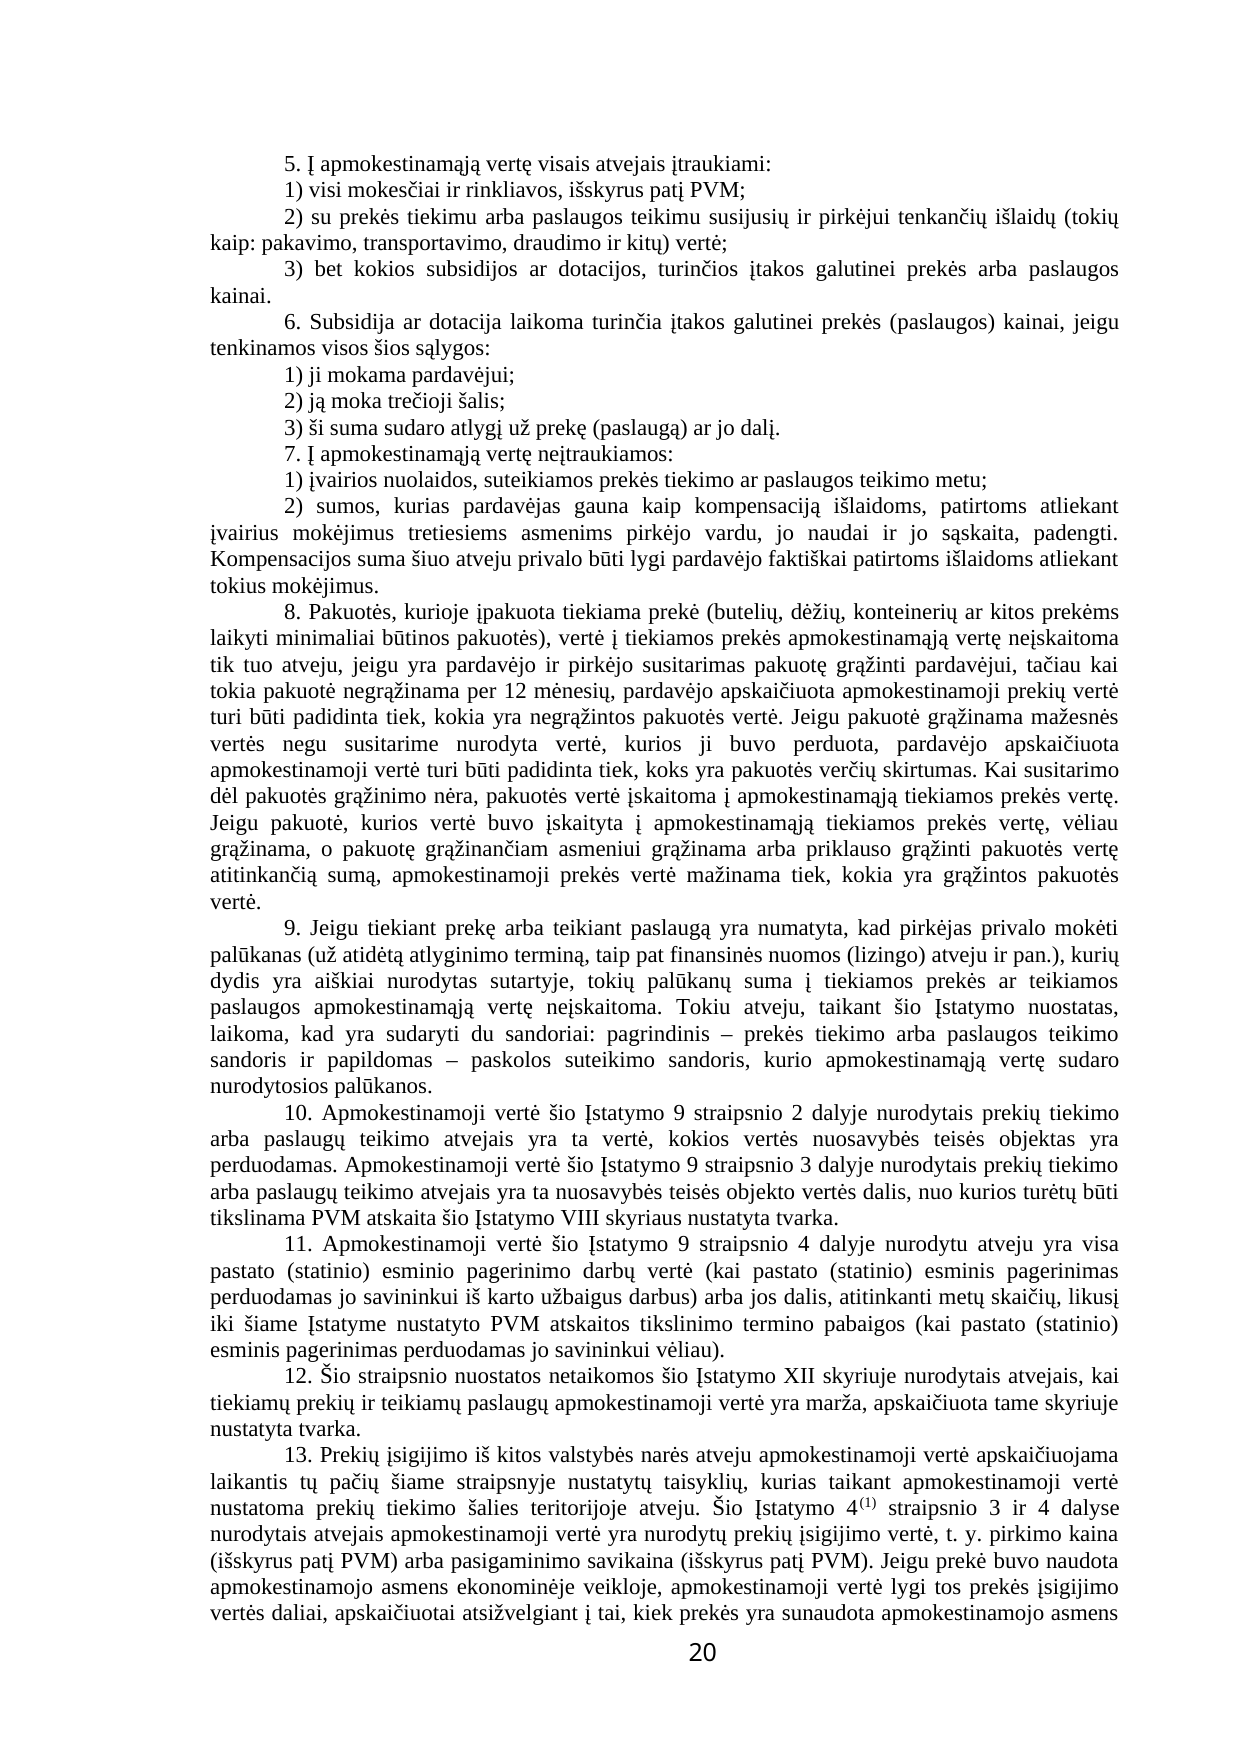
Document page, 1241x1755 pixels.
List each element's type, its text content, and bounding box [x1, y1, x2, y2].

text 8. Pakuotės, kurioje įpakuota tiekiama prekė (butelių, dėžių, konteinerių ar kitos prekėms laikyti minimaliai būtinos pakuotės), vertė į tiekiamos prekės apmokestinamąją vertę neįskaitoma tik tuo atveju, jeigu yra pardavėjo ir pirkėjo susitarimas pakuotę grąžinti pardavėjui, tačiau kai tokia pakuotė negrąžinama per 12 mėnesių, pardavėjo apskaičiuota apmokestinamoji prekių vertė turi būti padidinta tiek, kokia yra negrąžintos pakuotės vertė. Jeigu pakuotė grąžinama mažesnės vertės negu susitarime nurodyta vertė, kurios ji buvo perduota, pardavėjo apskaičiuota apmokestinamoji vertė turi būti padidinta tiek, koks yra pakuotės verčių skirtumas. Kai susitarimo dėl pakuotės grąžinimo nėra, pakuotės vertė įskaitoma į apmokestinamąją tiekiamos prekės vertę. Jeigu pakuotė, kurios vertė buvo įskaityta į apmokestinamąją tiekiamos prekės vertę, vėliau grąžinama, o pakuotę grąžinančiam asmeniui grąžinama arba priklauso grąžinti pakuotės vertę atitinkančią sumą, apmokestinamoji prekės vertė mažinama tiek, kokia yra grąžintos pakuotės vertė. [210, 598, 1120, 914]
text 1) ji mokama pardavėjui; [210, 361, 1120, 387]
text 11. Apmokestinamoji vertė šio Įstatymo 9 straipsnio 4 dalyje nurodytu atveju yra visa pastato (statinio) esminio pagerinimo darbų vertė (kai pastato (statinio) esminis pagerinimas perduodamas jo savininkui iš karto užbaigus darbus) arba jos dalis, atitinkanti metų skaičių, likusį iki šiame Įstatyme nustatyto PVM atskaitos tikslinimo termino pabaigos (kai pastato (statinio) esminis pagerinimas perduodamas jo savininkui vėliau). [210, 1231, 1120, 1362]
text 3) ši suma sudaro atlygį už prekę (paslaugą) ar jo dalį. [210, 413, 1120, 440]
text 12. Šio straipsnio nuostatos netaikomos šio Įstatymo XII skyriuje nurodytais atvejais, kai tiekiamų prekių ir teikiamų paslaugų apmokestinamoji vertė yra marža, apskaičiuota tame skyriuje nustatyta tvarka. [210, 1362, 1120, 1441]
text 10. Apmokestinamoji vertė šio Įstatymo 9 straipsnio 2 dalyje nurodytais prekių tiekimo arba paslaugų teikimo atvejais yra ta vertė, kokios vertės nuosavybės teisės objektas yra perduodamas. Apmokestinamoji vertė šio Įstatymo 9 straipsnio 3 dalyje nurodytais prekių tiekimo arba paslaugų teikimo atvejais yra ta nuosavybės teisės objekto vertės dalis, nuo kurios turėtų būti tikslinama PVM atskaita šio Įstatymo VIII skyriaus nustatyta tvarka. [210, 1099, 1120, 1231]
text 2) ją moka trečioji šalis; [210, 387, 1120, 413]
text 9. Jeigu tiekiant prekę arba teikiant paslaugą yra numatyta, kad pirkėjas privalo mokėti palūkanas (už atidėtą atlyginimo terminą, taip pat finansinės nuomos (lizingo) atveju ir pan.), kurių dydis yra aiškiai nurodytas sutartyje, tokių palūkanų suma į tiekiamos prekės ar teikiamos paslaugos apmokestinamąją vertę neįskaitoma. Tokiu atveju, taikant šio Įstatymo nuostatas, laikoma, kad yra sudaryti du sandoriai: pagrindinis – prekės tiekimo arba paslaugos teikimo sandoris ir papildomas – paskolos suteikimo sandoris, kurio apmokestinamąją vertę sudaro nurodytosios palūkanos. [210, 914, 1120, 1099]
text 1) visi mokesčiai ir rinkliavos, išskyrus patį PVM; [210, 176, 1120, 203]
text 2) su prekės tiekimu arba paslaugos teikimu susijusių ir pirkėjui tenkančių išlaidų (tokių kaip: pakavimo, transportavimo, draudimo ir kitų) vertė; [210, 203, 1120, 255]
text 7. Į apmokestinamąją vertę neįtraukiamos: [210, 440, 1120, 466]
text 1) įvairios nuolaidos, suteikiamos prekės tiekimo ar paslaugos teikimo metu; [210, 466, 1120, 493]
text 3) bet kokios subsidijos ar dotacijos, turinčios įtakos galutinei prekės arba paslaugos kainai. [210, 255, 1120, 308]
text 13. Prekių įsigijimo iš kitos valstybės narės atveju apmokestinamoji vertė apskaičiuojama laikantis tų pačių šiame straipsnyje nustatytų taisyklių, kurias taikant apmokestinamoji vertė nustatoma prekių tiekimo šalies teritorijoje atveju. Šio Įstatymo 4(1) straipsnio 3 ir 4 dalyse nurodytais atvejais apmokestinamoji vertė yra nurodytų prekių įsigijimo vertė, t. y. pirkimo kaina (išskyrus patį PVM) arba pasigaminimo savikaina (išskyrus patį PVM). Jeigu prekė buvo naudota apmokestinamojo asmens ekonominėje veikloje, apmokestinamoji vertė lygi tos prekės įsigijimo vertės daliai, apskaičiuotai atsižvelgiant į tai, kiek prekės yra sunaudota apmokestinamojo asmens [210, 1441, 1120, 1626]
text 2) sumos, kurias pardavėjas gauna kaip kompensaciją išlaidoms, patirtoms atliekant įvairius mokėjimus tretiesiems asmenims pirkėjo vardu, jo naudai ir jo sąskaita, padengti. Kompensacijos suma šiuo atveju privalo būti lygi pardavėjo faktiškai patirtoms išlaidoms atliekant tokius mokėjimus. [210, 493, 1120, 598]
text 6. Subsidija ar dotacija laikoma turinčia įtakos galutinei prekės (paslaugos) kainai, jeigu tenkinamos visos šios sąlygos: [210, 308, 1120, 361]
text 5. Į apmokestinamąją vertę visais atvejais įtraukiami: [210, 150, 1120, 176]
